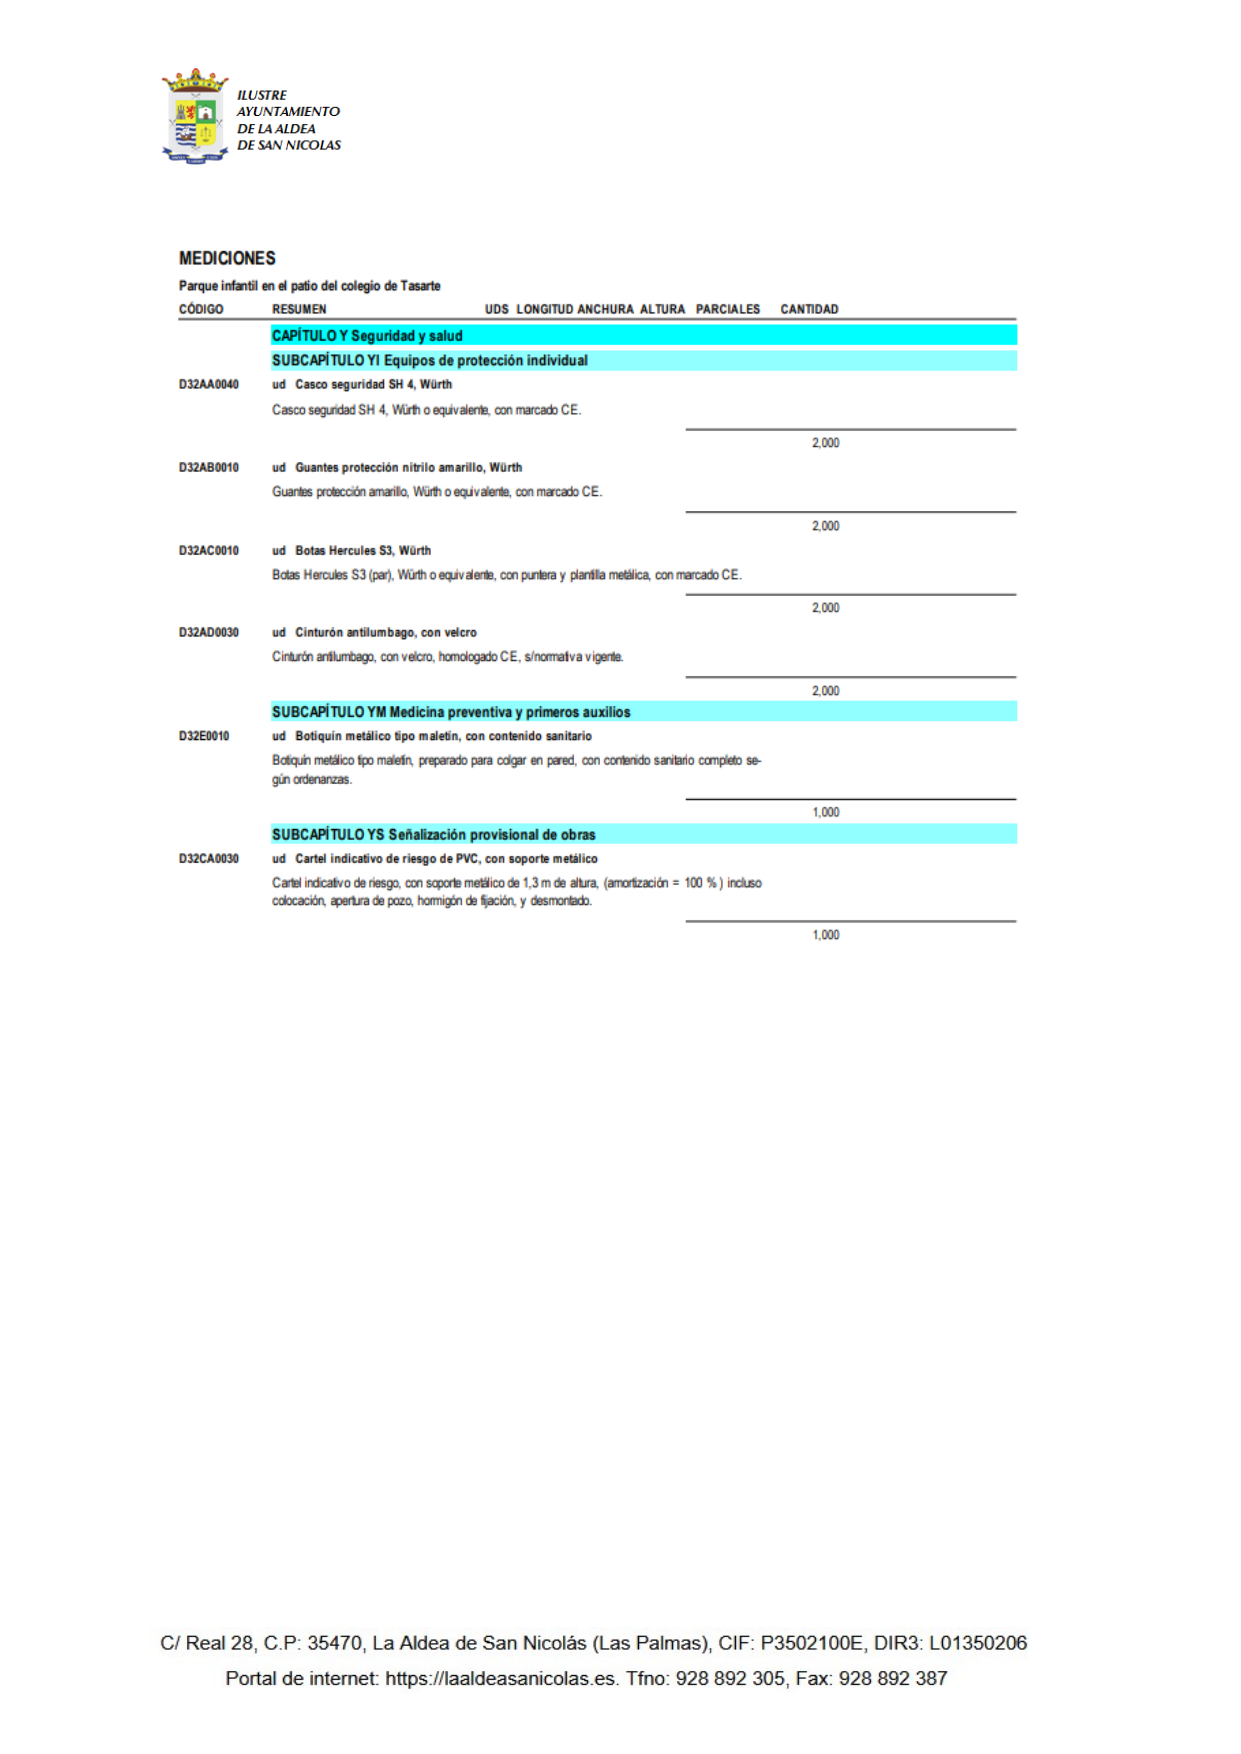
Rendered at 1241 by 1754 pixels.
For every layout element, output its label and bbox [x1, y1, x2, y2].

picture [149, 1627, 1034, 1694]
picture [173, 232, 1056, 1028]
picture [148, 60, 357, 172]
